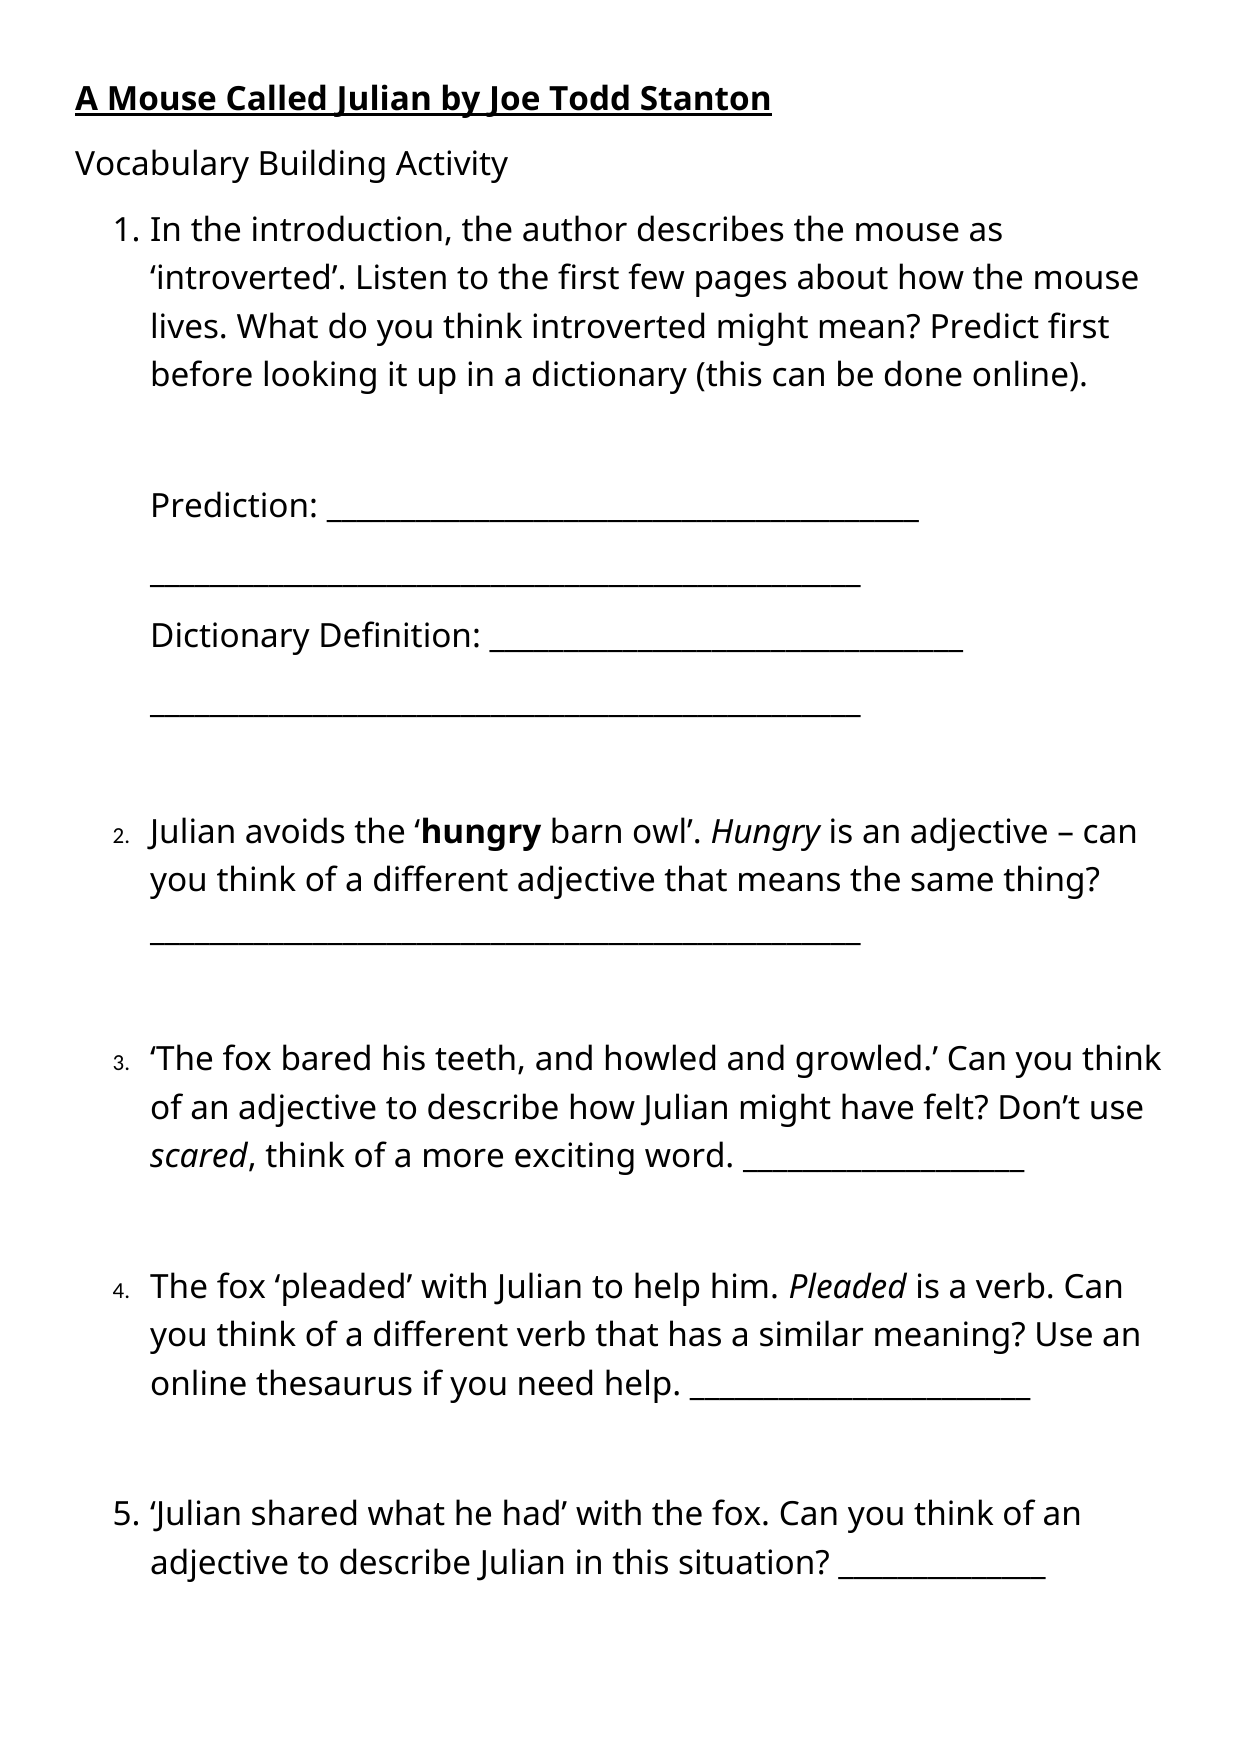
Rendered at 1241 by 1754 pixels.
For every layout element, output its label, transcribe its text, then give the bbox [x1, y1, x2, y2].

list Dictionary Definition: ________________________________ [150, 612, 1165, 657]
list The fox ‘pleaded’ with Julian to help him. Pleaded is a verb. Can you think of a different verb that has a similar meaning? Use an online thesaurus if you need help. _______________________ [112, 1262, 1165, 1405]
list Prediction: ________________________________________ [150, 481, 1165, 527]
list Julian avoids the ‘hungry barn owl’. Hungry is an adjective – can you think of a different adjective that means the same thing? ________________________________________________ [112, 807, 1165, 950]
list ‘The fox bared his teeth, and howled and growled.’ Can you think of an adjective to describe how Julian might have felt? Don’t use scared, think of a more exciting word. ___________________ [112, 1035, 1165, 1177]
list ________________________________________________ [150, 547, 1165, 592]
text A Mouse Called Julian by Joe Todd Stanton [75, 75, 1165, 120]
list In the introduction, the author describes the mouse as ‘introverted’. Listen to the first few pages about how the mouse lives. What do you think introverted might mean? Predict first before looking it up in a dictionary (this can be done online). [112, 205, 1165, 396]
list ‘Julian shared what he had’ with the fox. Can you think of an adjective to describe Julian in this situation? ______________ [112, 1490, 1165, 1584]
list ________________________________________________ [150, 677, 1165, 722]
text Vocabulary Building Activity [75, 140, 1165, 186]
